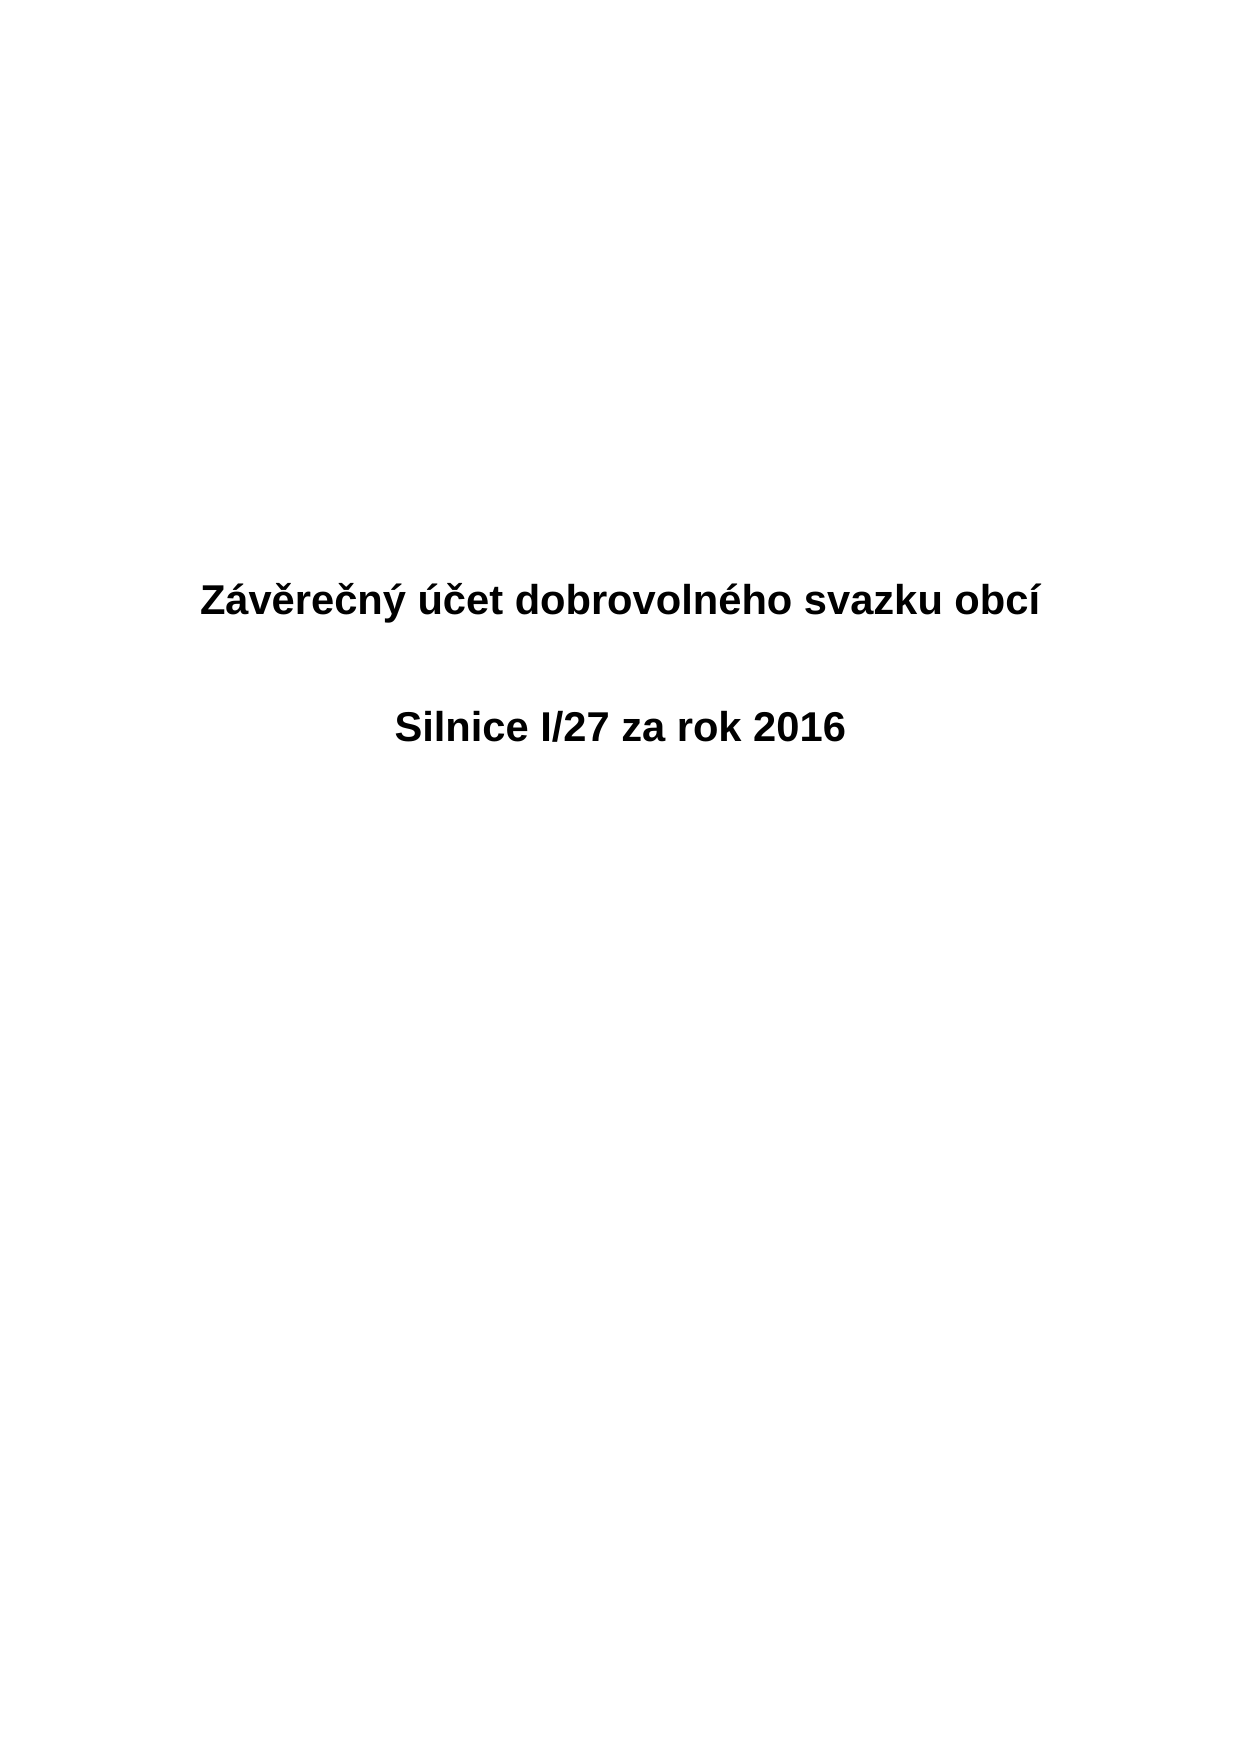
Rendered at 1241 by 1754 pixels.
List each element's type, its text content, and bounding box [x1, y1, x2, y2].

subtitle Silnice I/27 za rok 2016 [148, 702, 1093, 750]
subtitle Závěrečný účet dobrovolného svazku obcí [148, 575, 1093, 623]
